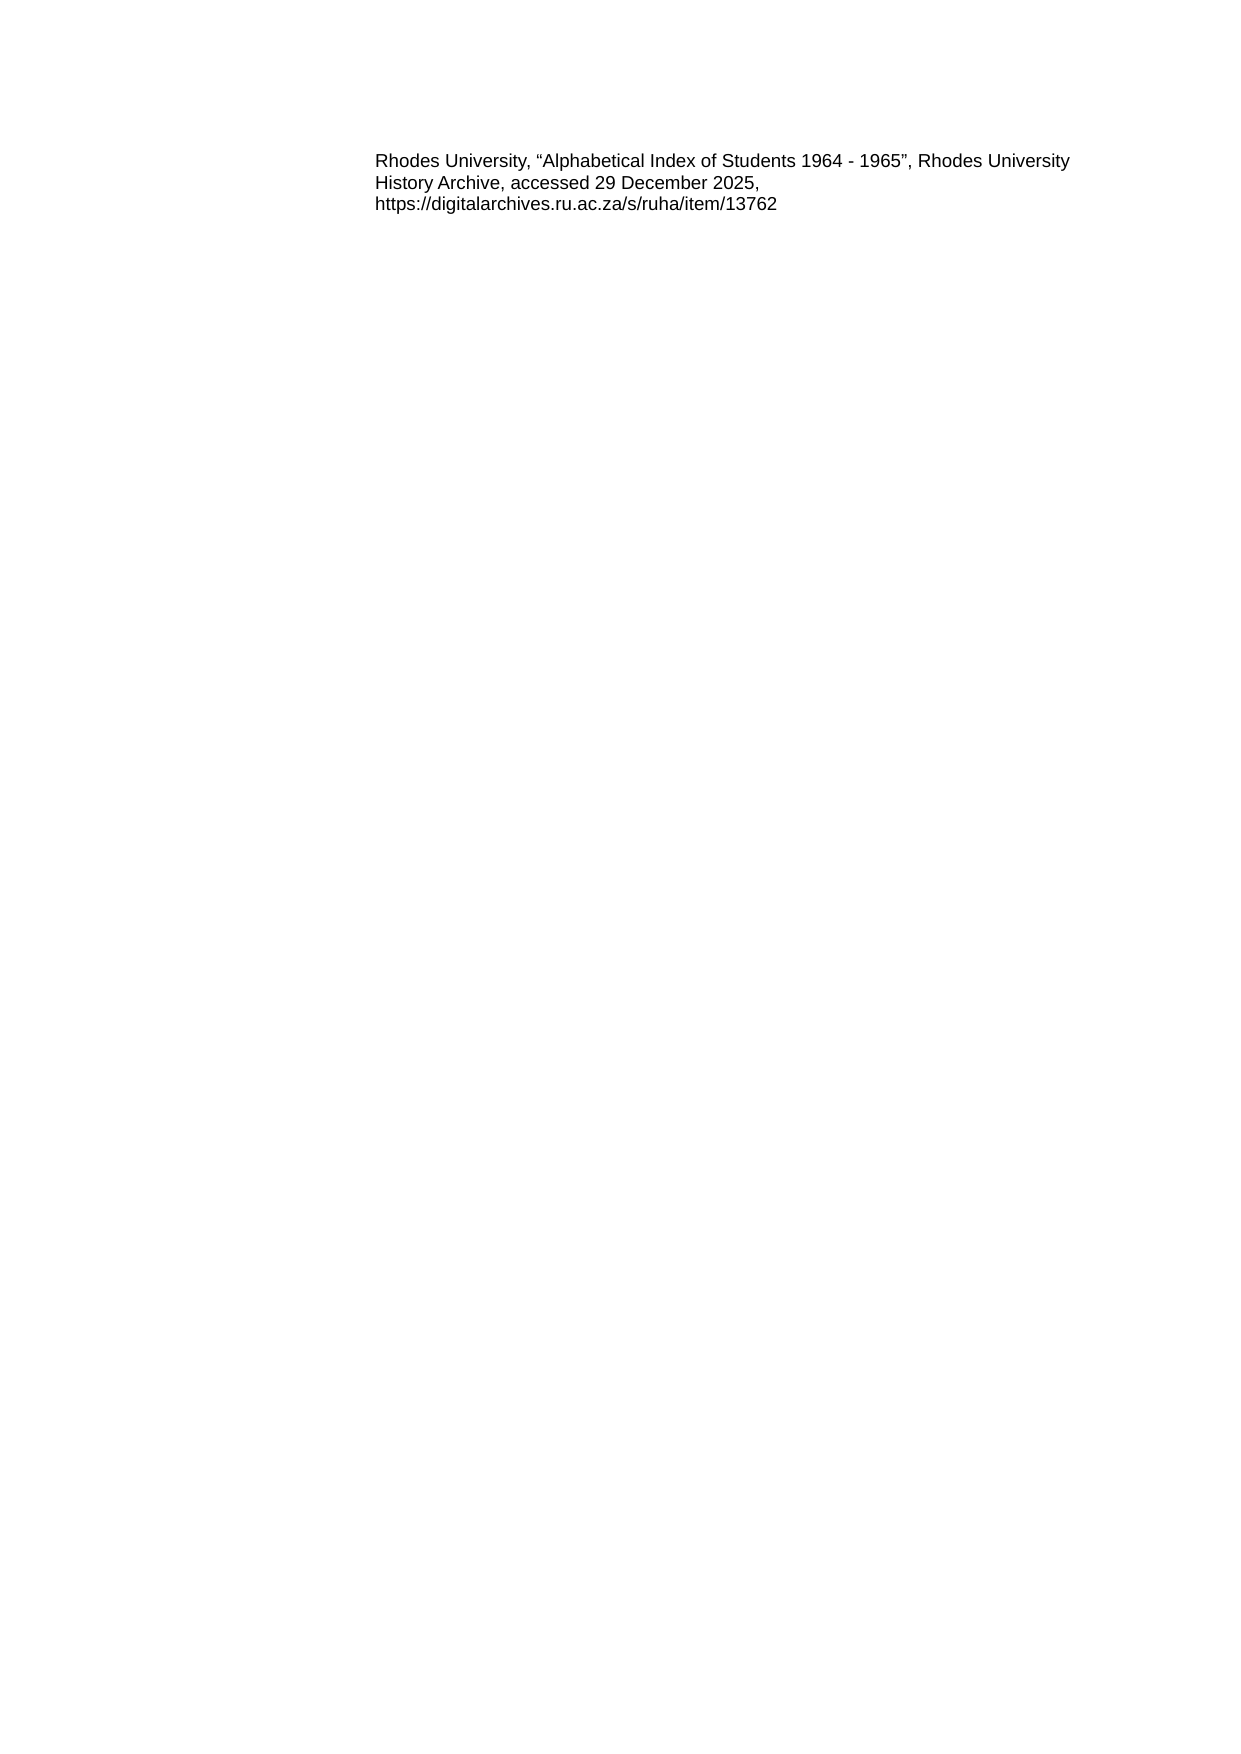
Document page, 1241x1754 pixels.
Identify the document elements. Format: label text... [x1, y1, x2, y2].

text Rhodes University, “Alphabetical Index of Students 1964 - 1965”, Rhodes University History Archive, accessed 29 December 2025, https://digitalarchives.ru.ac.za/s/ruha/item/13762 [375, 150, 1090, 215]
